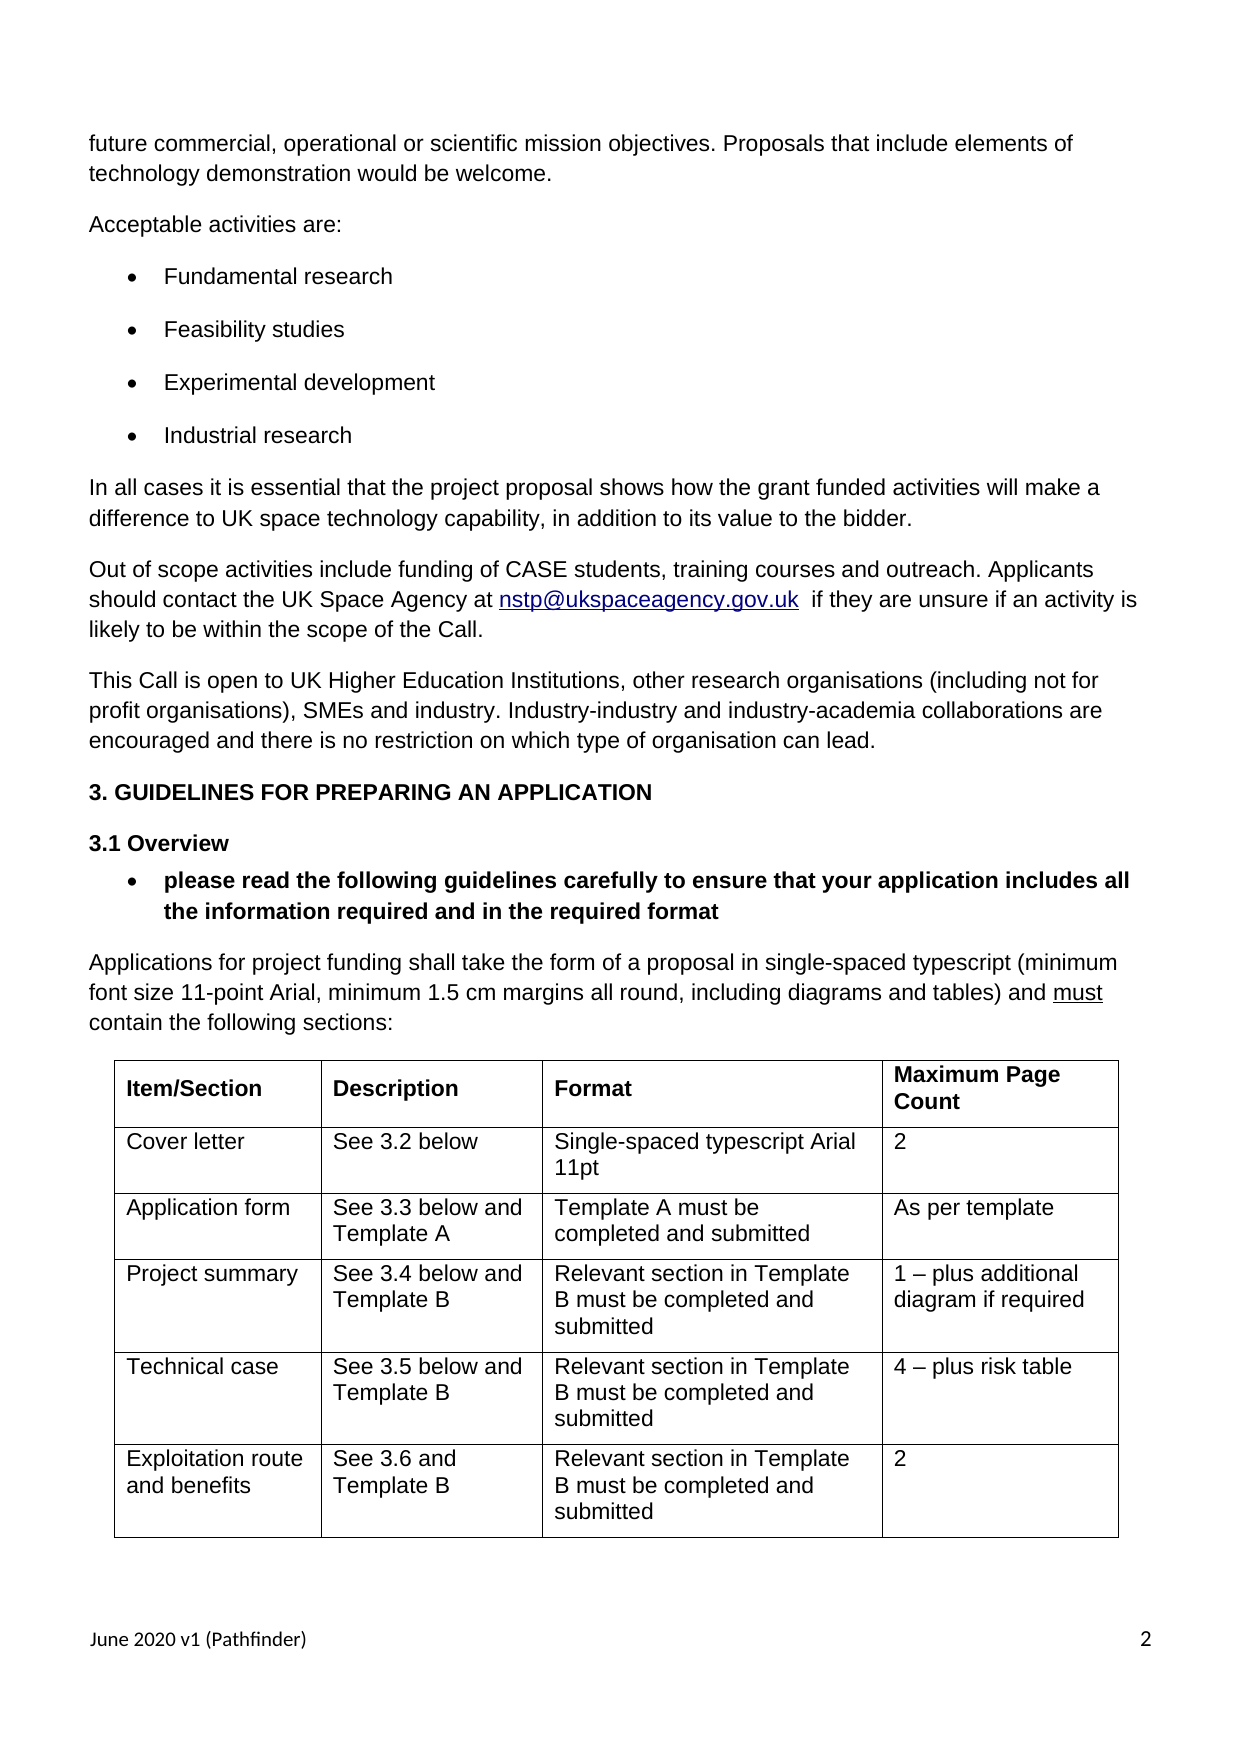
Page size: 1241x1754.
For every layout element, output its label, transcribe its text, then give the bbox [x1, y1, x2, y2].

list Fundamental research [126, 262, 1152, 290]
table_cell Template A must be completed and submitted [543, 1194, 882, 1259]
table_cell See 3.3 below and Template A [322, 1194, 542, 1259]
table_cell Relevant section in Template B must be completed and submitted [543, 1260, 882, 1352]
table_cell Technical case [115, 1353, 321, 1444]
table_header Item/Section [115, 1061, 321, 1127]
text 3.1 Overview [89, 829, 1152, 856]
table_cell 4 – plus risk table [883, 1353, 1118, 1444]
table_cell 2 [883, 1445, 1118, 1537]
table_cell 1 – plus additional diagram if required [883, 1260, 1118, 1352]
table_cell See 3.2 below [322, 1128, 542, 1193]
text Acceptable activities are: [89, 211, 1152, 237]
table_header Description [322, 1061, 542, 1127]
table_cell Relevant section in Template B must be completed and submitted [543, 1353, 882, 1444]
table_cell Relevant section in Template B must be completed and submitted [543, 1445, 882, 1537]
table_cell Application form [115, 1194, 321, 1259]
text Out of scope activities include funding of CASE students, training courses and outreach. Applicants should contact the UK Space Agency at nstp@ukspaceagency.gov.uk if they are unsure if an activity is likely to be within the scope of the Call. [89, 556, 1152, 642]
list please read the following guidelines carefully to ensure that your application includes all the information required and in the required format [126, 866, 1152, 924]
table_cell See 3.4 below and Template B [322, 1260, 542, 1352]
table_cell See 3.5 below and Template B [322, 1353, 542, 1444]
table_cell Single-spaced typescript Arial 11pt [543, 1128, 882, 1193]
list Industrial research [126, 421, 1152, 449]
text Applications for project funding shall take the form of a proposal in single-spaced typescript (minimum font size 11-point Arial, minimum 1.5 cm margins all round, including diagrams and tables) and must contain the following sections: [89, 949, 1152, 1036]
table_cell 2 [883, 1128, 1118, 1193]
table_header Maximum Page Count [883, 1061, 1118, 1127]
list Feasibility studies [126, 315, 1152, 343]
table_cell Project summary [115, 1260, 321, 1352]
text In all cases it is essential that the project proposal shows how the grant funded activities will make a difference to UK space technology capability, in addition to its value to the bidder. [89, 474, 1152, 531]
text This Call is open to UK Higher Education Institutions, other research organisations (including not for profit organisations), SMEs and industry. Industry-industry and industry-academia collaborations are encouraged and there is no restriction on which type of organisation can lead. [89, 667, 1152, 754]
table_cell Exploitation route and benefits [115, 1445, 321, 1537]
text 3. GUIDELINES FOR PREPARING AN APPLICATION [89, 778, 1152, 805]
text future commercial, operational or scientific mission objectives. Proposals that include elements of technology demonstration would be welcome. [89, 130, 1152, 186]
list Experimental development [126, 368, 1152, 396]
table_cell Cover letter [115, 1128, 321, 1193]
table_header Format [543, 1061, 882, 1127]
table_cell As per template [883, 1194, 1118, 1259]
table_cell See 3.6 and Template B [322, 1445, 542, 1537]
